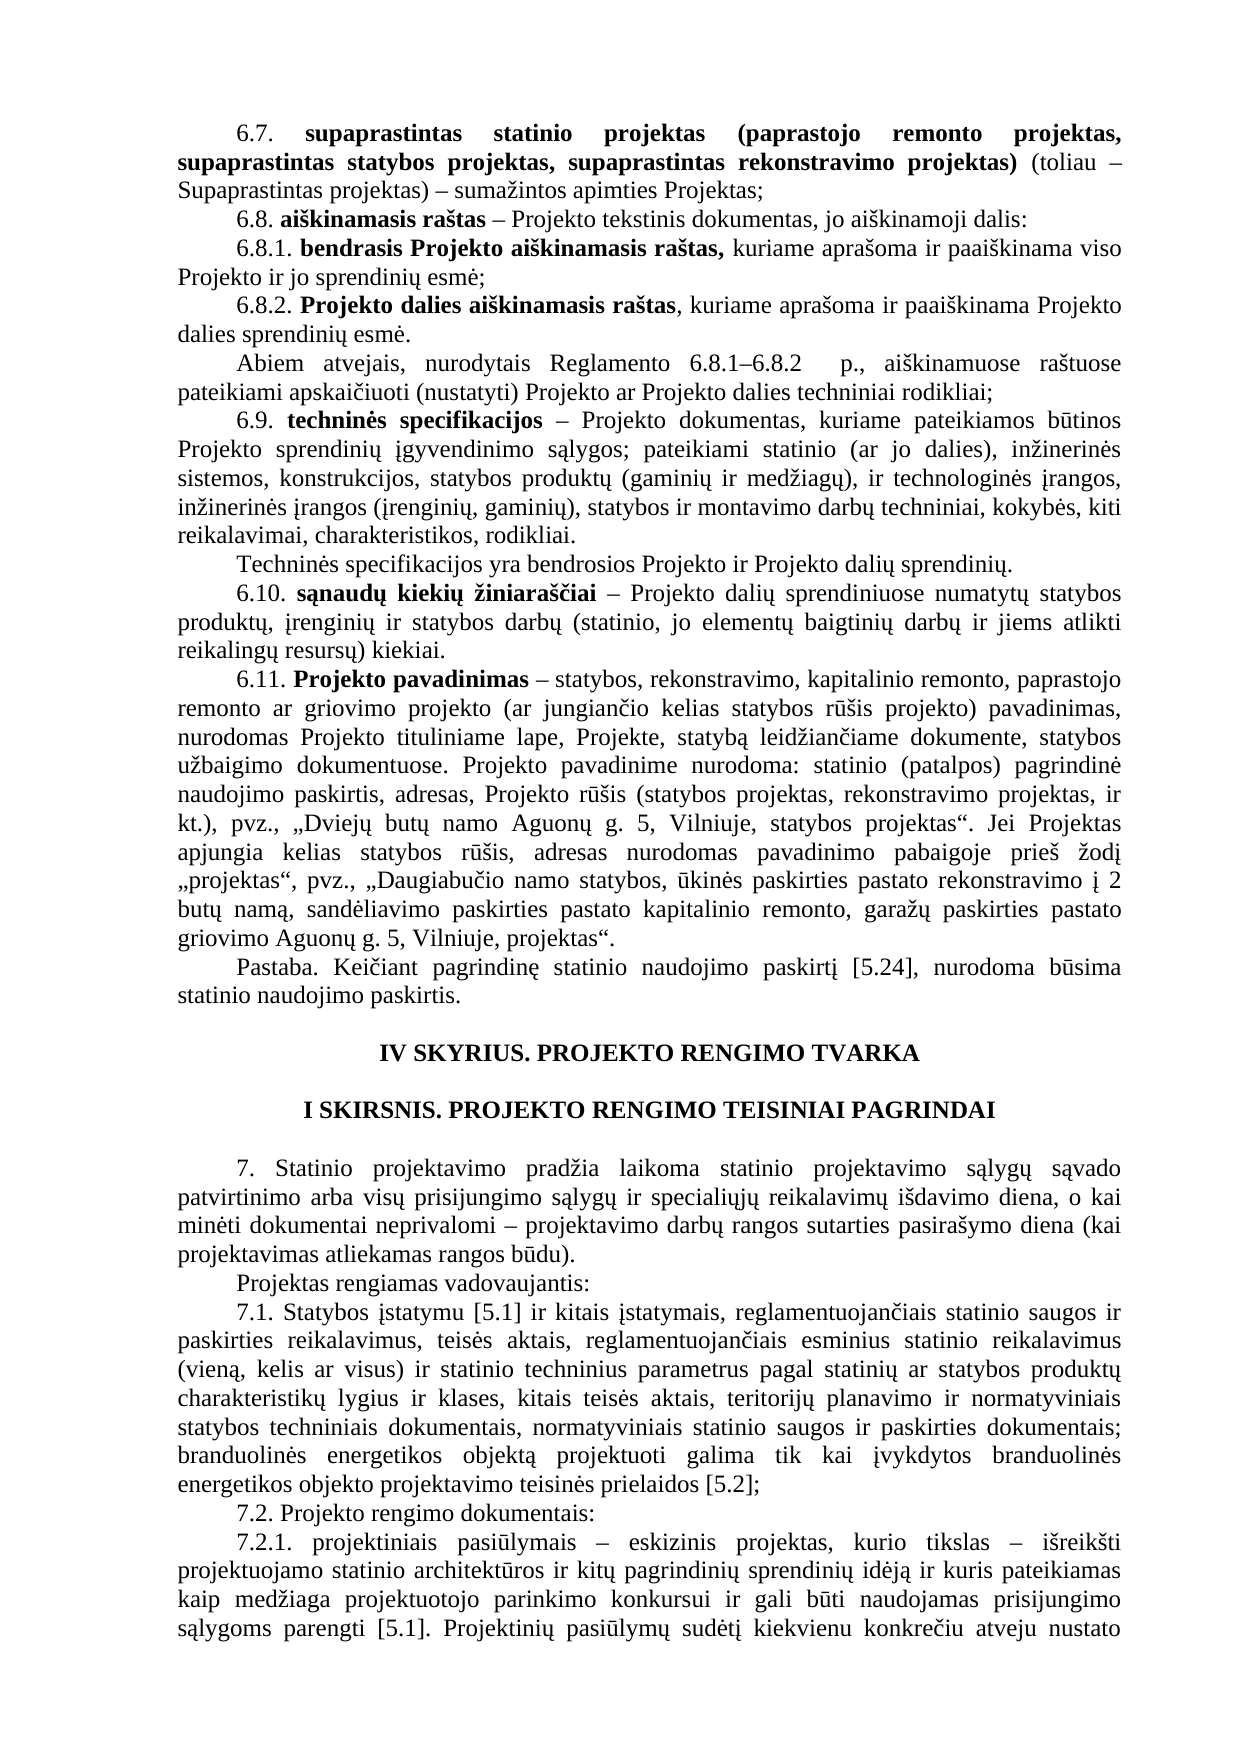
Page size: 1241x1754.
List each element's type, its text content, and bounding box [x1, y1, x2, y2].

text Abiem atvejais, nurodytais Reglamento 6.8.1–6.8.2 p., aiškinamuose raštuose pateikiami apskaičiuoti (nustatyti) Projekto ar Projekto dalies techniniai rodikliai; [177, 348, 1122, 406]
text 6.7. supaprastintas statinio projektas (paprastojo remonto projektas, supaprastintas statybos projektas, supaprastintas rekonstravimo projektas) (toliau – Supaprastintas projektas) – sumažintos apimties Projektas; [177, 118, 1122, 204]
text 6.8.2. Projekto dalies aiškinamasis raštas, kuriame aprašoma ir paaiškinama Projekto dalies sprendinių esmė. [177, 291, 1122, 348]
text 6.8. aiškinamasis raštas – Projekto tekstinis dokumentas, jo aiškinamoji dalis: [177, 204, 1122, 233]
text 6.8.1. bendrasis Projekto aiškinamasis raštas, kuriame aprašoma ir paaiškinama viso Projekto ir jo sprendinių esmė; [177, 233, 1122, 291]
text 6.10. sąnaudų kiekių žiniaraščiai – Projekto dalių sprendiniuose numatytų statybos produktų, įrenginių ir statybos darbų (statinio, jo elementų baigtinių darbų ir jiems atlikti reikalingų resursų) kiekiai. [177, 578, 1122, 664]
text 7.1. Statybos įstatymu [5.1] ir kitais įstatymais, reglamentuojančiais statinio saugos ir paskirties reikalavimus, teisės aktais, reglamentuojančiais esminius statinio reikalavimus (vieną, kelis ar visus) ir statinio techninius parametrus pagal statinių ar statybos produktų charakteristikų lygius ir klases, kitais teisės aktais, teritorijų planavimo ir normatyviniais statybos techniniais dokumentais, normatyviniais statinio saugos ir paskirties dokumentais; branduolinės energetikos objektą projektuoti galima tik kai įvykdytos branduolinės energetikos objekto projektavimo teisinės prielaidos [5.2]; [177, 1297, 1122, 1498]
text Projektas rengiamas vadovaujantis: [177, 1268, 1122, 1297]
text 7. Statinio projektavimo pradžia laikoma statinio projektavimo sąlygų sąvado patvirtinimo arba visų prisijungimo sąlygų ir specialiųjų reikalavimų išdavimo diena, o kai minėti dokumentai neprivalomi – projektavimo darbų rangos sutarties pasirašymo diena (kai projektavimas atliekamas rangos būdu). [177, 1153, 1122, 1268]
text 7.2. Projekto rengimo dokumentais: [177, 1498, 1122, 1527]
text 6.11. Projekto pavadinimas – statybos, rekonstravimo, kapitalinio remonto, paprastojo remonto ar griovimo projekto (ar jungiančio kelias statybos rūšis projekto) pavadinimas, nurodomas Projekto tituliniame lape, Projekte, statybą leidžiančiame dokumente, statybos užbaigimo dokumentuose. Projekto pavadinime nurodoma: statinio (patalpos) pagrindinė naudojimo paskirtis, adresas, Projekto rūšis (statybos projektas, rekonstravimo projektas, ir kt.), pvz., „Dviejų butų namo Aguonų g. 5, Vilniuje, statybos projektas“. Jei Projektas apjungia kelias statybos rūšis, adresas nurodomas pavadinimo pabaigoje prieš žodį „projektas“, pvz., „Daugiabučio namo statybos, ūkinės paskirties pastato rekonstravimo į 2 butų namą, sandėliavimo paskirties pastato kapitalinio remonto, garažų paskirties pastato griovimo Aguonų g. 5, Vilniuje, projektas“. [177, 664, 1122, 952]
text Techninės specifikacijos yra bendrosios Projekto ir Projekto dalių sprendinių. [177, 549, 1122, 578]
text 7.2.1. projektiniais pasiūlymais – eskizinis projektas, kurio tikslas – išreikšti projektuojamo statinio architektūros ir kitų pagrindinių sprendinių idėją ir kuris pateikiamas kaip medžiaga projektuotojo parinkimo konkursui ir gali būti naudojamas prisijungimo sąlygoms parengti [5.1]. Projektinių pasiūlymų sudėtį kiekvienu konkrečiu atveju nustato [177, 1527, 1122, 1642]
text 6.9. techninės specifikacijos – Projekto dokumentas, kuriame pateikiamos būtinos Projekto sprendinių įgyvendinimo sąlygos; pateikiami statinio (ar jo dalies), inžinerinės sistemos, konstrukcijos, statybos produktų (gaminių ir medžiagų), ir technologinės įrangos, inžinerinės įrangos (įrenginių, gaminių), statybos ir montavimo darbų techniniai, kokybės, kiti reikalavimai, charakteristikos, rodikliai. [177, 406, 1122, 549]
text IV skyrius. PROJEKTo rengimo tvarka [177, 1038, 1122, 1067]
text I skirsnis. Projekto RENGIMO Teisiniai pagrindai [177, 1096, 1122, 1124]
text Pastaba. Keičiant pagrindinę statinio naudojimo paskirtį [5.24], nurodoma būsima statinio naudojimo paskirtis. [177, 952, 1122, 1009]
